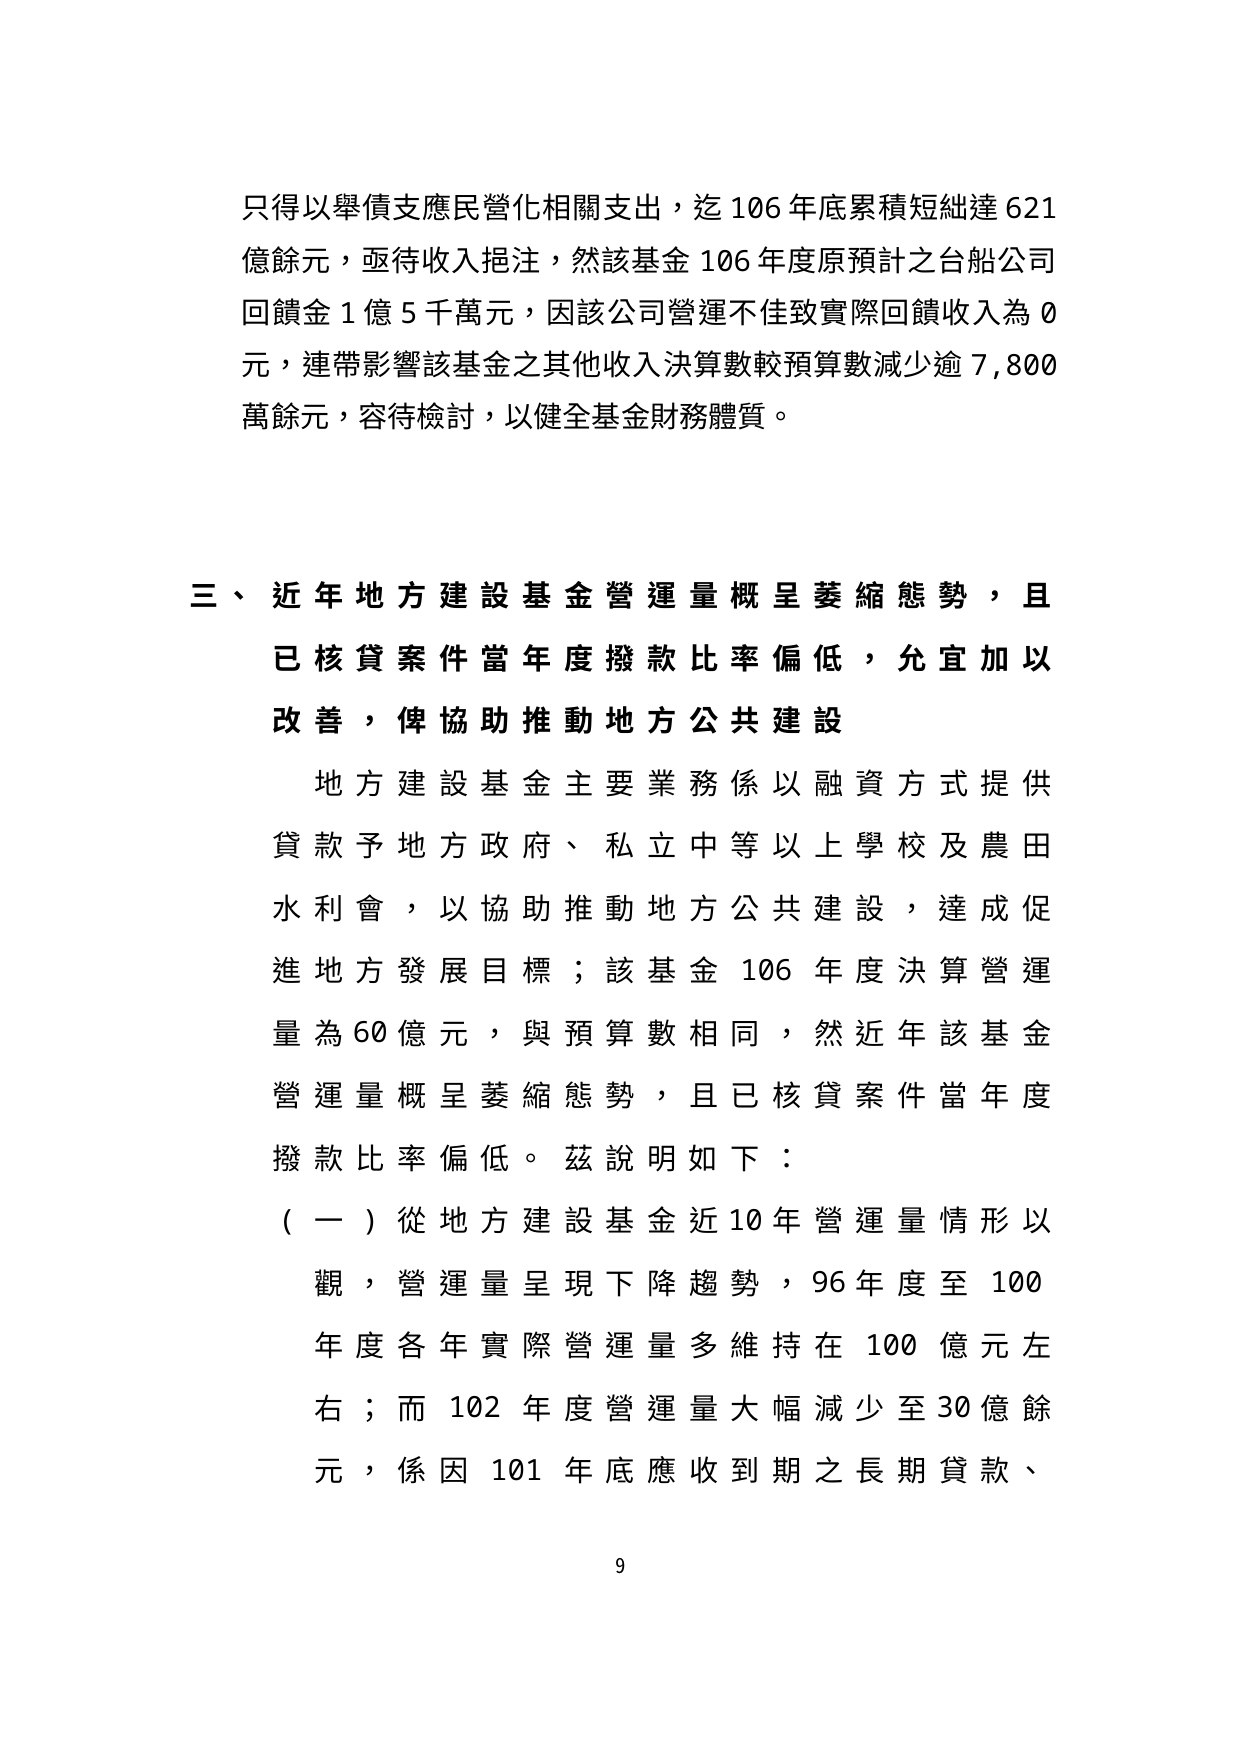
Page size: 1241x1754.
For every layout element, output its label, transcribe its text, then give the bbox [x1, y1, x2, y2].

text (一)從地方建設基金近10年營運量情形以觀，營運量呈現下降趨勢，96年度至100年度各年實際營運量多維持在100億元左右；而102年度營運量大幅減少至30億餘元，係因101年底應收到期之長期貸款、銀行存款及利息金額不敷支應同期間已核貸案件之待撥數，資金缺口近40億元，遂與申貸機構協商分次撥款，以縮減營運量方式彌補資金缺口；103年度及104年度實際營運量雖回復到6、70億餘元，惟105年度卻因地方政府債限限制、無法提出申貸，及金融機構利率調降、轉而向其舉借1年以下短期借款以節省債息等因素，實際營運量萎縮至41億餘元，不僅當年度執行率未達70%，亦較104年度決算減少逾30%；106年度實際營運量回升至60億元(詳附表1)。 [242, 1177, 1058, 1490]
text 地方建設基金主要業務係以融資方式提供貸款予地方政府、私立中等以上學校及農田水利會，以協助推動地方公共建設，達成促進地方發展目標；該基金106年度決算營運量為60億元，與預算數相同，然近年該基金營運量概呈萎縮態勢，且已核貸案件當年度撥款比率偏低。茲說明如下： [242, 740, 1058, 1177]
text 綜上，民營化基金成立以來，由於釋股預算無法順利執行，只得以舉債支應民營化相關支出，迄106年底累積短絀達621億餘元，亟待收入挹注，然該基金106年度原預計之台船公司回饋金1億5千萬元，因該公司營運不佳致實際回饋收入為0元，連帶影響該基金之其他收入決算數較預算數減少逾7,800萬餘元，容待檢討，以健全基金財務體質。 [242, 177, 1058, 438]
text 三、近年地方建設基金營運量概呈萎縮態勢，且已核貸案件當年度撥款比率偏低，允宜加以改善，俾協助推動地方公共建設 [183, 552, 1058, 740]
